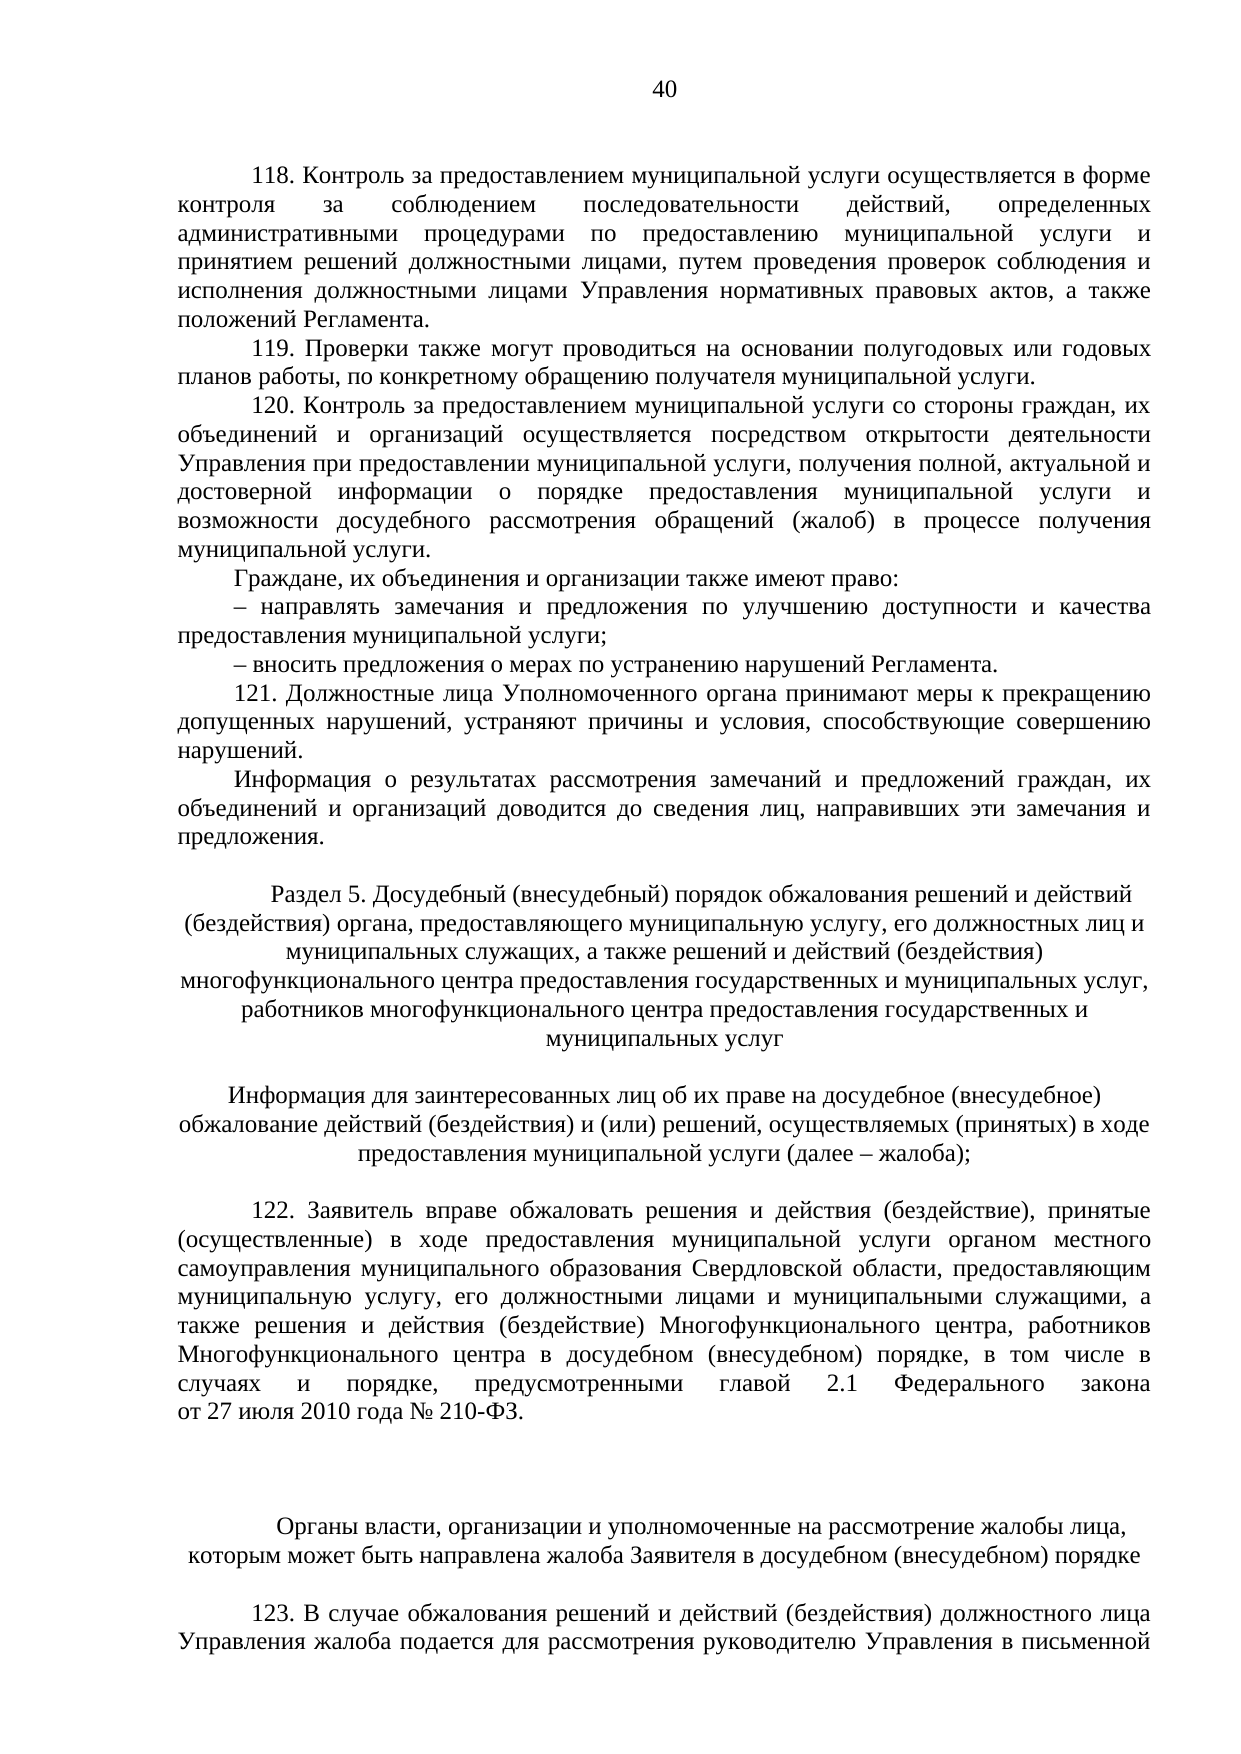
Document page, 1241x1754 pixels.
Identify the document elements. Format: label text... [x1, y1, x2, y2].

text 120. Контроль за предоставлением муниципальной услуги со стороны граждан, их объединений и организаций осуществляется посредством открытости деятельности Управления при предоставлении муниципальной услуги, получения полной, актуальной и достоверной информации о порядке предоставления муниципальной услуги и возможности досудебного рассмотрения обращений (жалоб) в процессе получения муниципальной услуги. [177, 390, 1152, 563]
text 122. Заявитель вправе обжаловать решения и действия (бездействие), принятые (осуществленные) в ходе предоставления муниципальной услуги органом местного самоуправления муниципального образования Свердловской области, предоставляющим муниципальную услугу, его должностными лицами и муниципальными служащими, а также решения и действия (бездействие) Многофункционального центра, работников Многофункционального центра в досудебном (внесудебном) порядке, в том числе в случаях и порядке, предусмотренными главой 2.1 Федерального закона от 27 июля 2010 года № 210-ФЗ. [177, 1195, 1152, 1425]
text Информация для заинтересованных лиц об их праве на досудебное (внесудебное) обжалование действий (бездействия) и (или) решений, осуществляемых (принятых) в ходе предоставления муниципальной услуги (далее – жалоба); [177, 1080, 1152, 1166]
text – вносить предложения о мерах по устранению нарушений Регламента. [177, 649, 1152, 678]
text Информация о результатах рассмотрения замечаний и предложений граждан, их объединений и организаций доводится до сведения лиц, направивших эти замечания и предложения. [177, 764, 1152, 850]
text 121. Должностные лица Уполномоченного органа принимают меры к прекращению допущенных нарушений, устраняют причины и условия, способствующие совершению нарушений. [177, 678, 1152, 764]
text 119. Проверки также могут проводиться на основании полугодовых или годовых планов работы, по конкретному обращению получателя муниципальной услуги. [177, 333, 1152, 390]
text Граждане, их объединения и организации также имеют право: [177, 563, 1152, 591]
text – направлять замечания и предложения по улучшению доступности и качества предоставления муниципальной услуги; [177, 591, 1152, 649]
text Органы власти, организации и уполномоченные на рассмотрение жалобы лица, которым может быть направлена жалоба Заявителя в досудебном (внесудебном) порядке [177, 1511, 1152, 1569]
text 118. Контроль за предоставлением муниципальной услуги осуществляется в форме контроля за соблюдением последовательности действий, определенных административными процедурами по предоставлению муниципальной услуги и принятием решений должностными лицами, путем проведения проверок соблюдения и исполнения должностными лицами Управления нормативных правовых актов, а также положений Регламента. [177, 160, 1152, 333]
text 123. В случае обжалования решений и действий (бездействия) должностного лица Управления жалоба подается для рассмотрения руководителю Управления в письменной [177, 1598, 1152, 1655]
text Раздел 5. Досудебный (внесудебный) порядок обжалования решений и действий (бездействия) органа, предоставляющего муниципальную услугу, его должностных лиц и муниципальных служащих, а также решений и действий (бездействия) многофункционального центра предоставления государственных и муниципальных услуг, работников многофункционального центра предоставления государственных и муниципальных услуг [177, 879, 1152, 1051]
